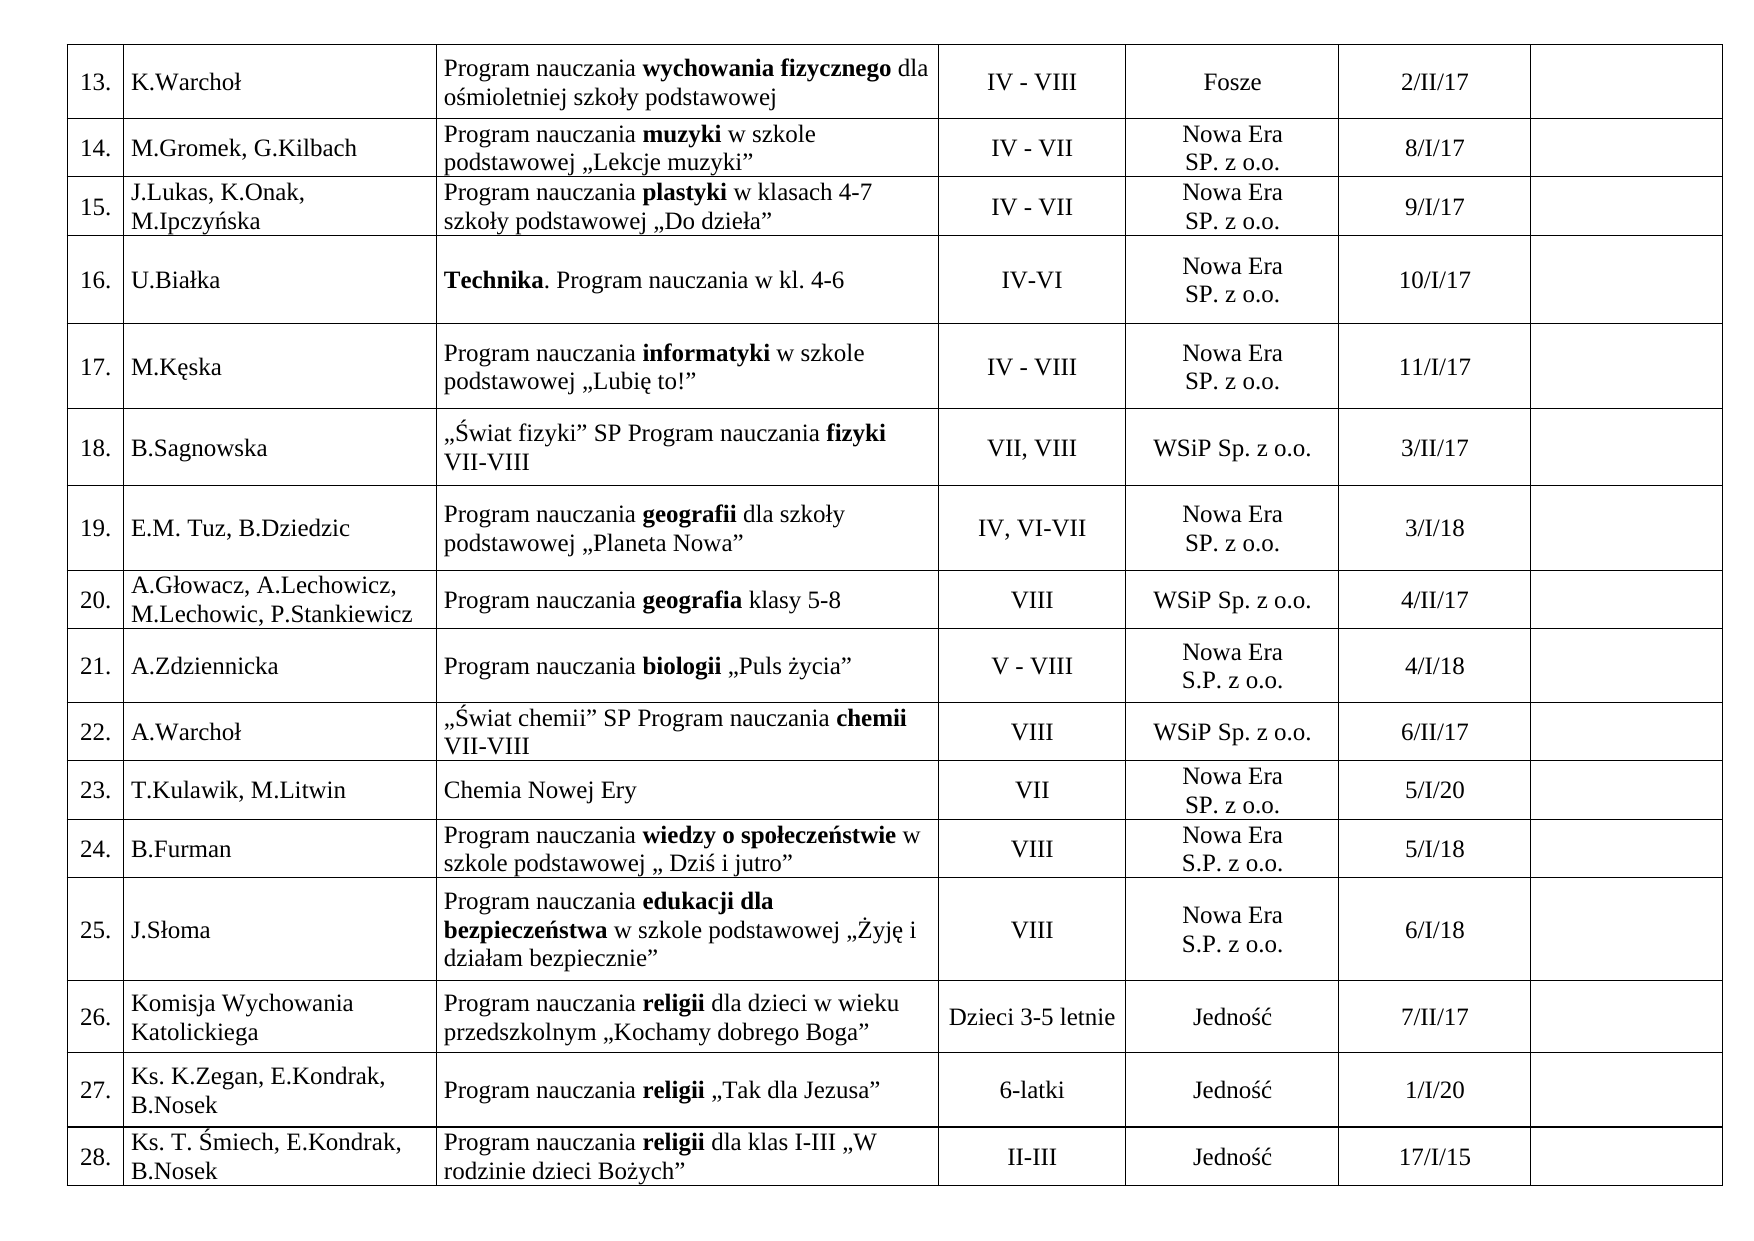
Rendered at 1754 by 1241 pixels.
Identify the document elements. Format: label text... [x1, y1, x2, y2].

table_cell [1531, 703, 1722, 760]
table_cell Dzieci 3-5 letnie [939, 981, 1125, 1052]
table_cell V - VIII [939, 629, 1125, 702]
table_cell [1531, 878, 1722, 980]
table_cell 9/I/17 [1339, 177, 1530, 235]
table_cell Nowa Era S.P. z o.o. [1126, 878, 1338, 980]
table_cell 22. [68, 703, 123, 760]
table_cell Fosze [1126, 45, 1338, 118]
table_cell Program nauczania informatyki w szkole podstawowej „Lubię to!” [437, 324, 938, 408]
table_cell Program nauczania edukacji dla bezpieczeństwa w szkole podstawowej „Żyję i działam bezpiecznie” [437, 878, 938, 980]
table_cell Program nauczania plastyki w klasach 4-7 szkoły podstawowej „Do dzieła” [437, 177, 938, 235]
table_cell Nowa Era SP. z o.o. [1126, 761, 1338, 819]
table_cell [1531, 236, 1722, 323]
table_cell U.Białka [124, 236, 436, 323]
table_cell [1531, 1053, 1722, 1126]
table_cell Program nauczania geografii dla szkoły podstawowej „Planeta Nowa” [437, 486, 938, 569]
table_cell Program nauczania geografia klasy 5-8 [437, 571, 938, 628]
table_cell 26. [68, 981, 123, 1052]
table_cell 5/I/20 [1339, 761, 1530, 819]
table_cell Program nauczania wiedzy o społeczeństwie w szkole podstawowej „ Dziś i jutro” [437, 820, 938, 877]
table_cell [1531, 981, 1722, 1052]
table_cell 21. [68, 629, 123, 702]
table_cell A.Zdziennicka [124, 629, 436, 702]
table_cell Nowa Era SP. z o.o. [1126, 486, 1338, 569]
table_cell Program nauczania religii dla klas I-III „W rodzinie dzieci Bożych” [437, 1128, 938, 1185]
table_cell K.Warchoł [124, 45, 436, 118]
table_cell IV - VII [939, 177, 1125, 235]
table_cell [1531, 177, 1722, 235]
table_cell [1531, 409, 1722, 484]
table_cell 23. [68, 761, 123, 819]
table_cell T.Kulawik, M.Litwin [124, 761, 436, 819]
table_cell Ks. K.Zegan, E.Kondrak, B.Nosek [124, 1053, 436, 1126]
table_cell IV-VI [939, 236, 1125, 323]
table_cell VIII [939, 571, 1125, 628]
table_cell [1531, 45, 1722, 118]
table_cell [1531, 1128, 1722, 1185]
table_cell Jedność [1126, 1128, 1338, 1185]
table_cell 15. [68, 177, 123, 235]
table_cell [1531, 761, 1722, 819]
table_cell 6-latki [939, 1053, 1125, 1126]
table_cell Nowa Era S.P. z o.o. [1126, 820, 1338, 877]
table_cell M.Kęska [124, 324, 436, 408]
table_cell WSiP Sp. z o.o. [1126, 571, 1338, 628]
table_cell 16. [68, 236, 123, 323]
table_cell 6/II/17 [1339, 703, 1530, 760]
table_cell A.Warchoł [124, 703, 436, 760]
table_cell 17. [68, 324, 123, 408]
table_cell Nowa Era SP. z o.o. [1126, 324, 1338, 408]
table_cell „Świat chemii” SP Program nauczania chemii VII-VIII [437, 703, 938, 760]
table_cell Program nauczania biologii „Puls życia” [437, 629, 938, 702]
table_cell Nowa Era SP. z o.o. [1126, 177, 1338, 235]
table_cell Jedność [1126, 981, 1338, 1052]
table_cell II-III [939, 1128, 1125, 1185]
table_cell 3/II/17 [1339, 409, 1530, 484]
table_cell [1531, 324, 1722, 408]
table_cell Nowa Era SP. z o.o. [1126, 119, 1338, 176]
table_cell J.Lukas, K.Onak, M.Ipczyńska [124, 177, 436, 235]
table_cell Program nauczania wychowania fizycznego dla ośmioletniej szkoły podstawowej [437, 45, 938, 118]
table_cell Program nauczania religii dla dzieci w wieku przedszkolnym „Kochamy dobrego Boga” [437, 981, 938, 1052]
table_cell 24. [68, 820, 123, 877]
table_cell VII, VIII [939, 409, 1125, 484]
table_cell [1531, 119, 1722, 176]
table_cell A.Głowacz, A.Lechowicz, M.Lechowic, P.Stankiewicz [124, 571, 436, 628]
table_cell IV, VI-VII [939, 486, 1125, 569]
table_cell 3/I/18 [1339, 486, 1530, 569]
table_cell Nowa Era SP. z o.o. [1126, 236, 1338, 323]
table_cell [1531, 486, 1722, 569]
table_cell [1531, 820, 1722, 877]
table_cell 14. [68, 119, 123, 176]
table_cell Chemia Nowej Ery [437, 761, 938, 819]
table_cell IV - VIII [939, 324, 1125, 408]
table_cell 7/II/17 [1339, 981, 1530, 1052]
table_cell [1531, 629, 1722, 702]
table_cell VIII [939, 820, 1125, 877]
table_cell 10/I/17 [1339, 236, 1530, 323]
table_cell 4/I/18 [1339, 629, 1530, 702]
table_cell 8/I/17 [1339, 119, 1530, 176]
table_cell „Świat fizyki” SP Program nauczania fizyki VII-VIII [437, 409, 938, 484]
table_cell 25. [68, 878, 123, 980]
table_cell 20. [68, 571, 123, 628]
table_cell 5/I/18 [1339, 820, 1530, 877]
table_cell 4/II/17 [1339, 571, 1530, 628]
table_cell WSiP Sp. z o.o. [1126, 409, 1338, 484]
table_cell Ks. T. Śmiech, E.Kondrak, B.Nosek [124, 1128, 436, 1185]
table_cell 1/I/20 [1339, 1053, 1530, 1126]
table_cell IV - VII [939, 119, 1125, 176]
table_cell J.Słoma [124, 878, 436, 980]
table_cell B.Sagnowska [124, 409, 436, 484]
table_cell Nowa Era S.P. z o.o. [1126, 629, 1338, 702]
table_cell 17/I/15 [1339, 1128, 1530, 1185]
table_cell 28. [68, 1128, 123, 1185]
table_cell IV - VIII [939, 45, 1125, 118]
table_cell M.Gromek, G.Kilbach [124, 119, 436, 176]
table_cell VII [939, 761, 1125, 819]
table_cell 13. [68, 45, 123, 118]
table_cell 6/I/18 [1339, 878, 1530, 980]
table_cell 2/II/17 [1339, 45, 1530, 118]
table_cell 19. [68, 486, 123, 569]
table_cell E.M. Tuz, B.Dziedzic [124, 486, 436, 569]
table_cell VIII [939, 703, 1125, 760]
table_cell [1531, 571, 1722, 628]
table_cell Program nauczania religii „Tak dla Jezusa” [437, 1053, 938, 1126]
table_cell 18. [68, 409, 123, 484]
table_cell WSiP Sp. z o.o. [1126, 703, 1338, 760]
table_cell Jedność [1126, 1053, 1338, 1126]
table_cell 11/I/17 [1339, 324, 1530, 408]
table_cell Komisja Wychowania Katolickiega [124, 981, 436, 1052]
table_cell B.Furman [124, 820, 436, 877]
table_cell Technika. Program nauczania w kl. 4-6 [437, 236, 938, 323]
table_cell Program nauczania muzyki w szkole podstawowej „Lekcje muzyki” [437, 119, 938, 176]
table_cell 27. [68, 1053, 123, 1126]
table_cell VIII [939, 878, 1125, 980]
